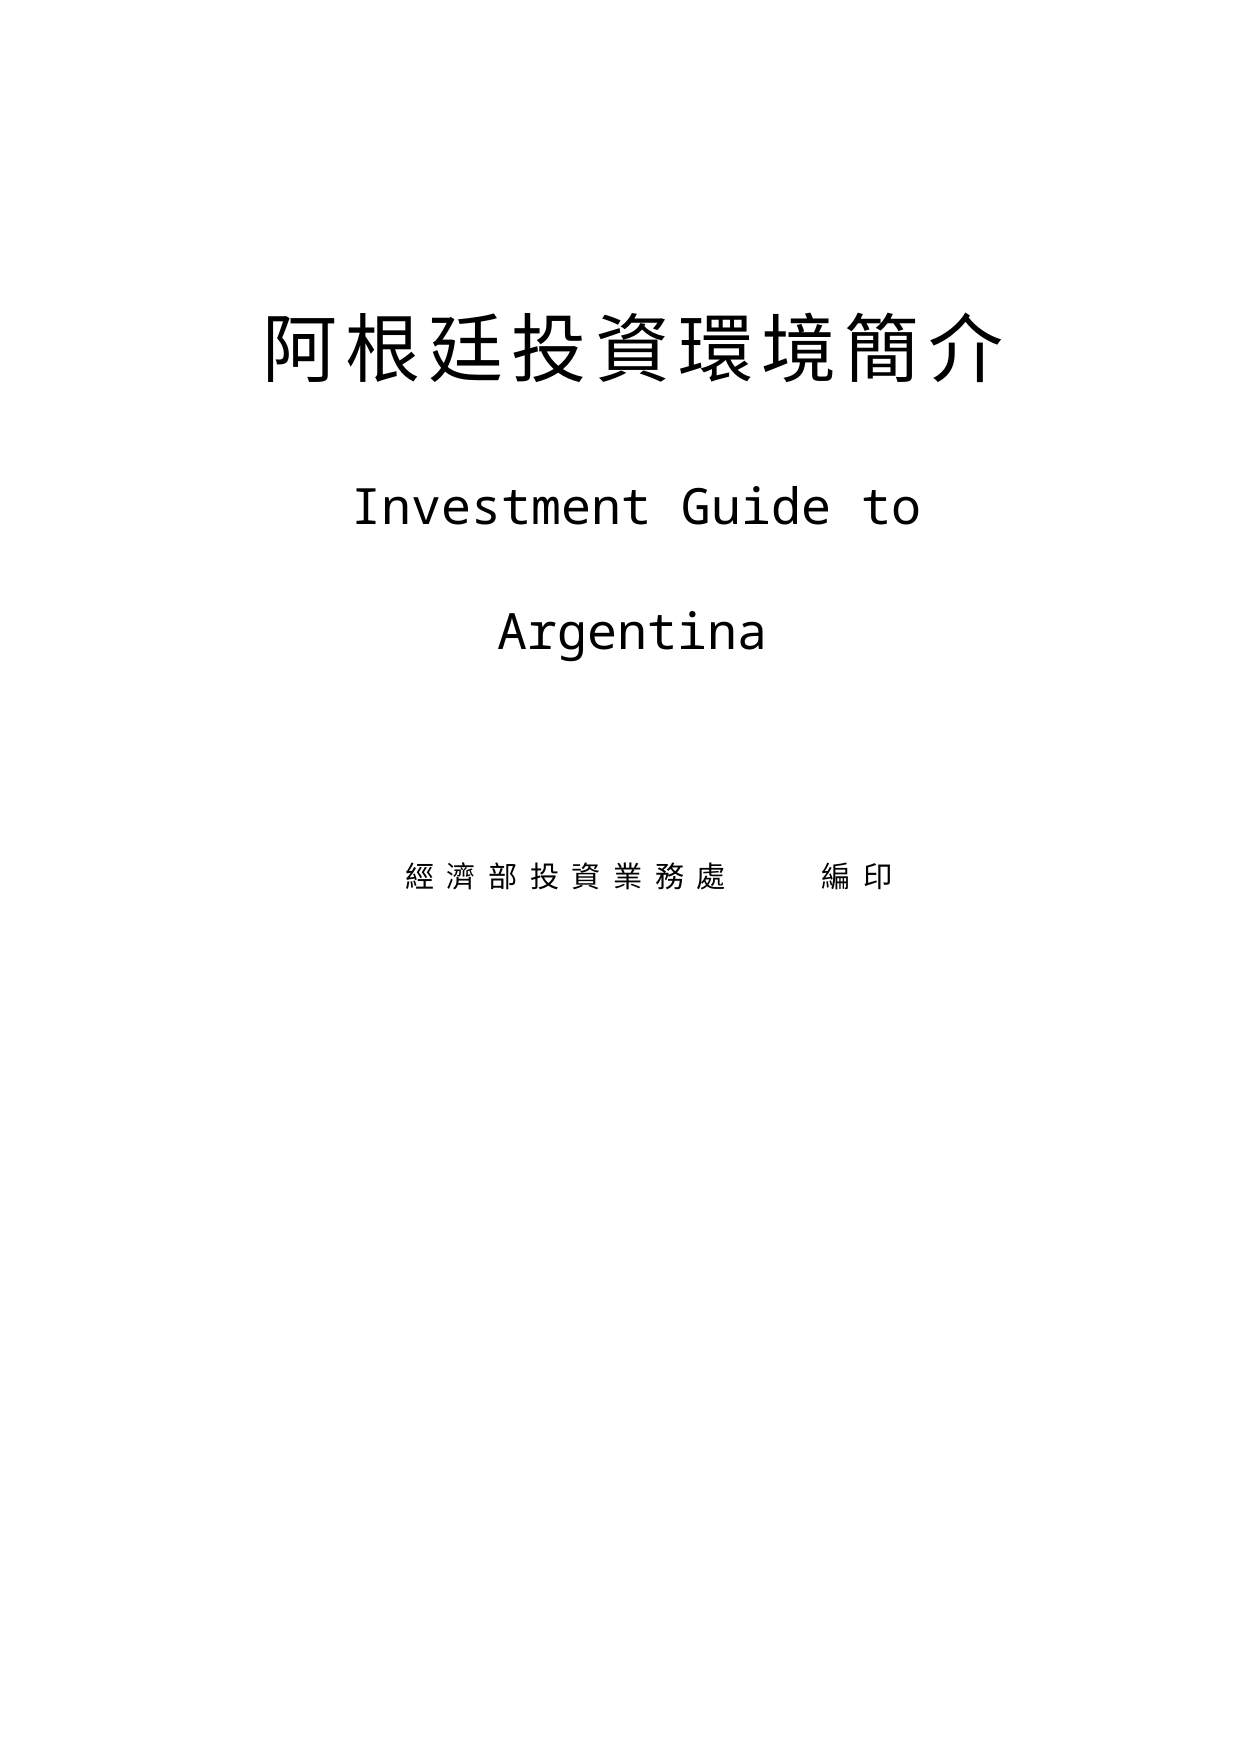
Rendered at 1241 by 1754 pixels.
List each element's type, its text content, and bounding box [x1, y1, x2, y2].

table_header 阿根廷投資環境簡介 Investment Guide to Argentina [120, 270, 1118, 682]
table_cell 經濟部投資業務處 編印 [120, 682, 1118, 1519]
